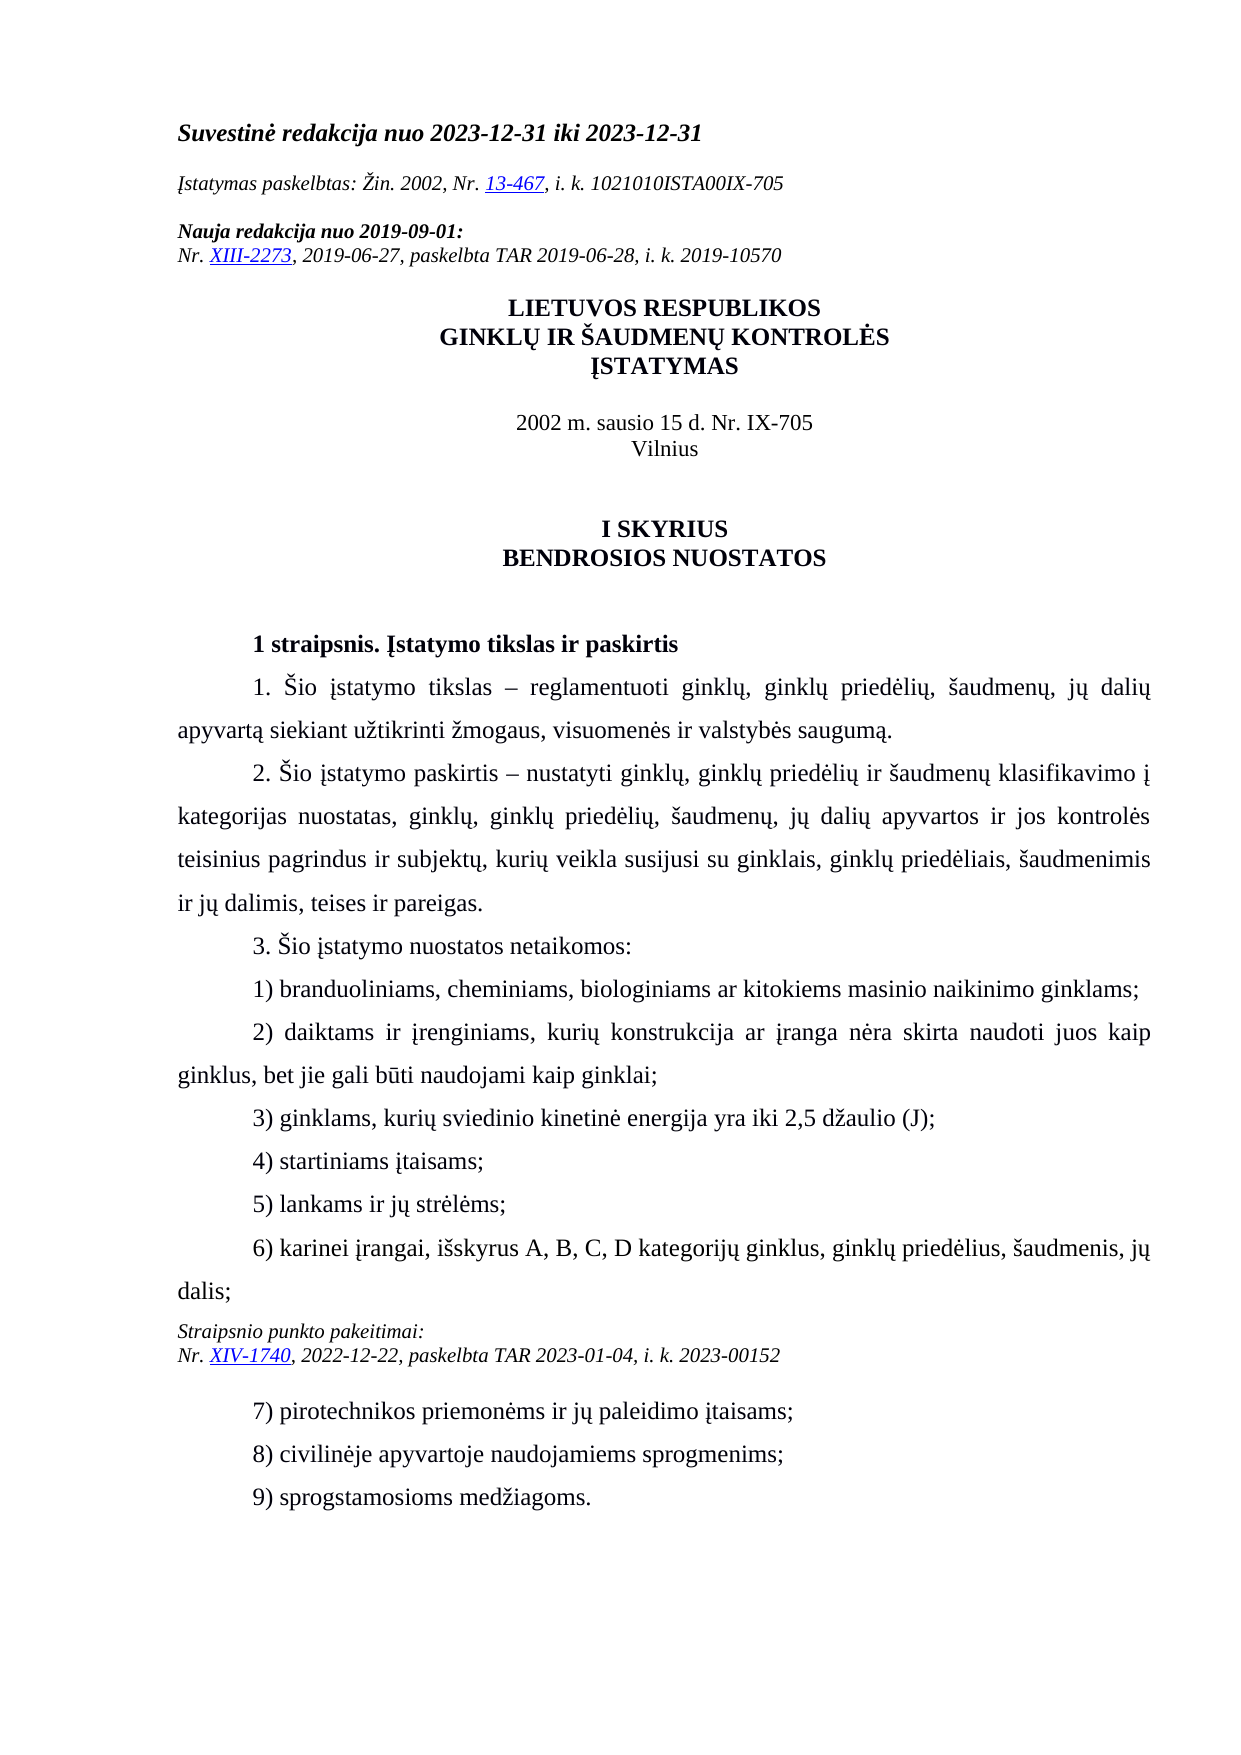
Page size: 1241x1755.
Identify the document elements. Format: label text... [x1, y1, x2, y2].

text Vilnius [177, 435, 1152, 461]
text 2002 m. sausio 15 d. Nr. IX-705 [177, 408, 1152, 435]
text 3) ginklams, kurių sviedinio kinetinė energija yra iki 2,5 džaulio (J); [177, 1103, 1152, 1132]
text I SKYRIUS [177, 514, 1152, 543]
text 8) civilinėje apyvartoje naudojamiems sprogmenims; [177, 1439, 1152, 1468]
text 6) karinei įrangai, išskyrus A, B, C, D kategorijų ginklus, ginklų priedėlius, šaudmenis, jų dalis; [177, 1233, 1152, 1304]
text 1 straipsnis. Įstatymo tikslas ir paskirtis [177, 629, 1152, 658]
text LIETUVOS RESPUBLIKOS GINKLŲ IR ŠAUDMENŲ KONTROLĖS ĮSTATYMAS [177, 293, 1152, 380]
text Nauja redakcija nuo 2019-09-01: [177, 219, 1152, 243]
text 2. Šio įstatymo paskirtis – nustatyti ginklų, ginklų priedėlių ir šaudmenų klasifikavimo į kategorijas nuostatas, ginklų, ginklų priedėlių, šaudmenų, jų dalių apyvartos ir jos kontrolės teisinius pagrindus ir subjektų, kurių veikla susijusi su ginklais, ginklų priedėliais, šaudmenimis ir jų dalimis, teises ir pareigas. [177, 758, 1152, 916]
text BENDROSIOS NUOSTATOS [177, 543, 1152, 571]
text 5) lankams ir jų strėlėms; [177, 1189, 1152, 1218]
text Straipsnio punkto pakeitimai: [177, 1319, 1152, 1343]
text 4) startiniams įtaisams; [177, 1146, 1152, 1175]
text 9) sprogstamosioms medžiagoms. [177, 1482, 1152, 1511]
text Nr. XIII-2273, 2019-06-27, paskelbta TAR 2019-06-28, i. k. 2019-10570 [177, 243, 1152, 267]
text 1. Šio įstatymo tikslas – reglamentuoti ginklų, ginklų priedėlių, šaudmenų, jų dalių apyvartą siekiant užtikrinti žmogaus, visuomenės ir valstybės saugumą. [177, 672, 1152, 744]
text 3. Šio įstatymo nuostatos netaikomos: [177, 931, 1152, 959]
text Suvestinė redakcija nuo 2023-12-31 iki 2023-12-31 [177, 118, 1152, 147]
text Nr. XIV-1740, 2022-12-22, paskelbta TAR 2023-01-04, i. k. 2023-00152 [177, 1343, 1152, 1367]
text 1) branduoliniams, cheminiams, biologiniams ar kitokiems masinio naikinimo ginklams; [177, 974, 1152, 1003]
text 7) pirotechnikos priemonėms ir jų paleidimo įtaisams; [177, 1396, 1152, 1424]
text Įstatymas paskelbtas: Žin. 2002, Nr. 13-467, i. k. 1021010ISTA00IX-705 [177, 171, 1152, 195]
text 2) daiktams ir įrenginiams, kurių konstrukcija ar įranga nėra skirta naudoti juos kaip ginklus, bet jie gali būti naudojami kaip ginklai; [177, 1017, 1152, 1089]
